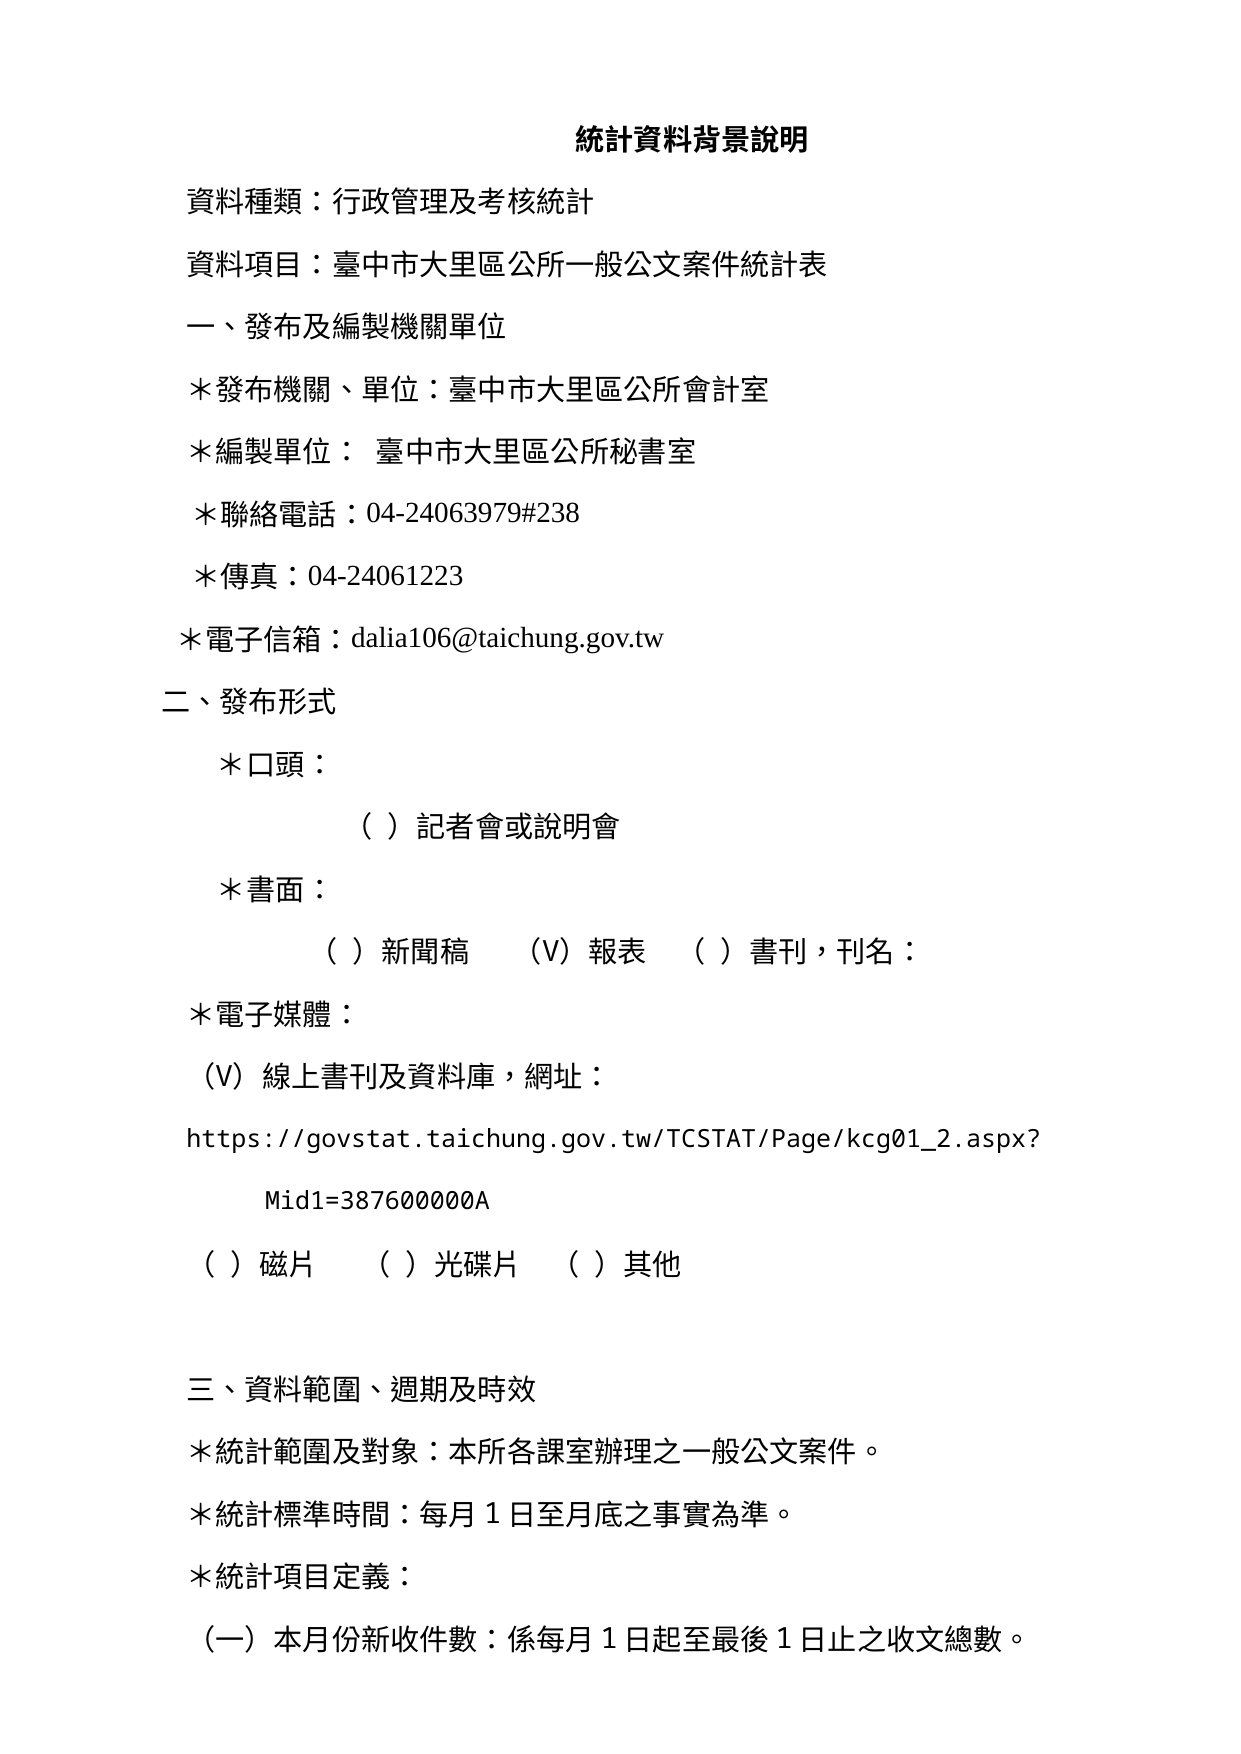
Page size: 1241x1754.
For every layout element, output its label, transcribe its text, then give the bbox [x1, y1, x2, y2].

table_header 統計資料背景說明 資料種類：行政管理及考核統計 資料項目：臺中市大里區公所一般公文案件統計表 一、發布及編製機關單位 ＊發布機關、單位：臺中市大里區公所會計室 ＊編製單位： 臺中市大里區公所秘書室 ＊聯絡電話：04-24063979#238 ＊傳真：04-24061223 ＊電子信箱：dalia106@taichung.gov.tw 二、發布形式 口頭： （ ）記者會或說明會 書面： （ ）新聞稿 （V）報表 （ ）書刊，刊名： ＊電子媒體： （V）線上書刊及資料庫，網址： https://govstat.taichung.gov.tw/TCSTAT/Page/kcg01_2.aspx?Mid1=387600000A （ ）磁片 （ ）光碟片 （ ）其他 三、資料範圍、週期及時效 ＊統計範圍及對象：本所各課室辦理之一般公文案件。 ＊統計標準時間：每月1日至月底之事實為準。 ＊統計項目定義： （一）本月份新收件數：係每月1日起至最後1日止之收文總數。 [150, 96, 1209, 1658]
